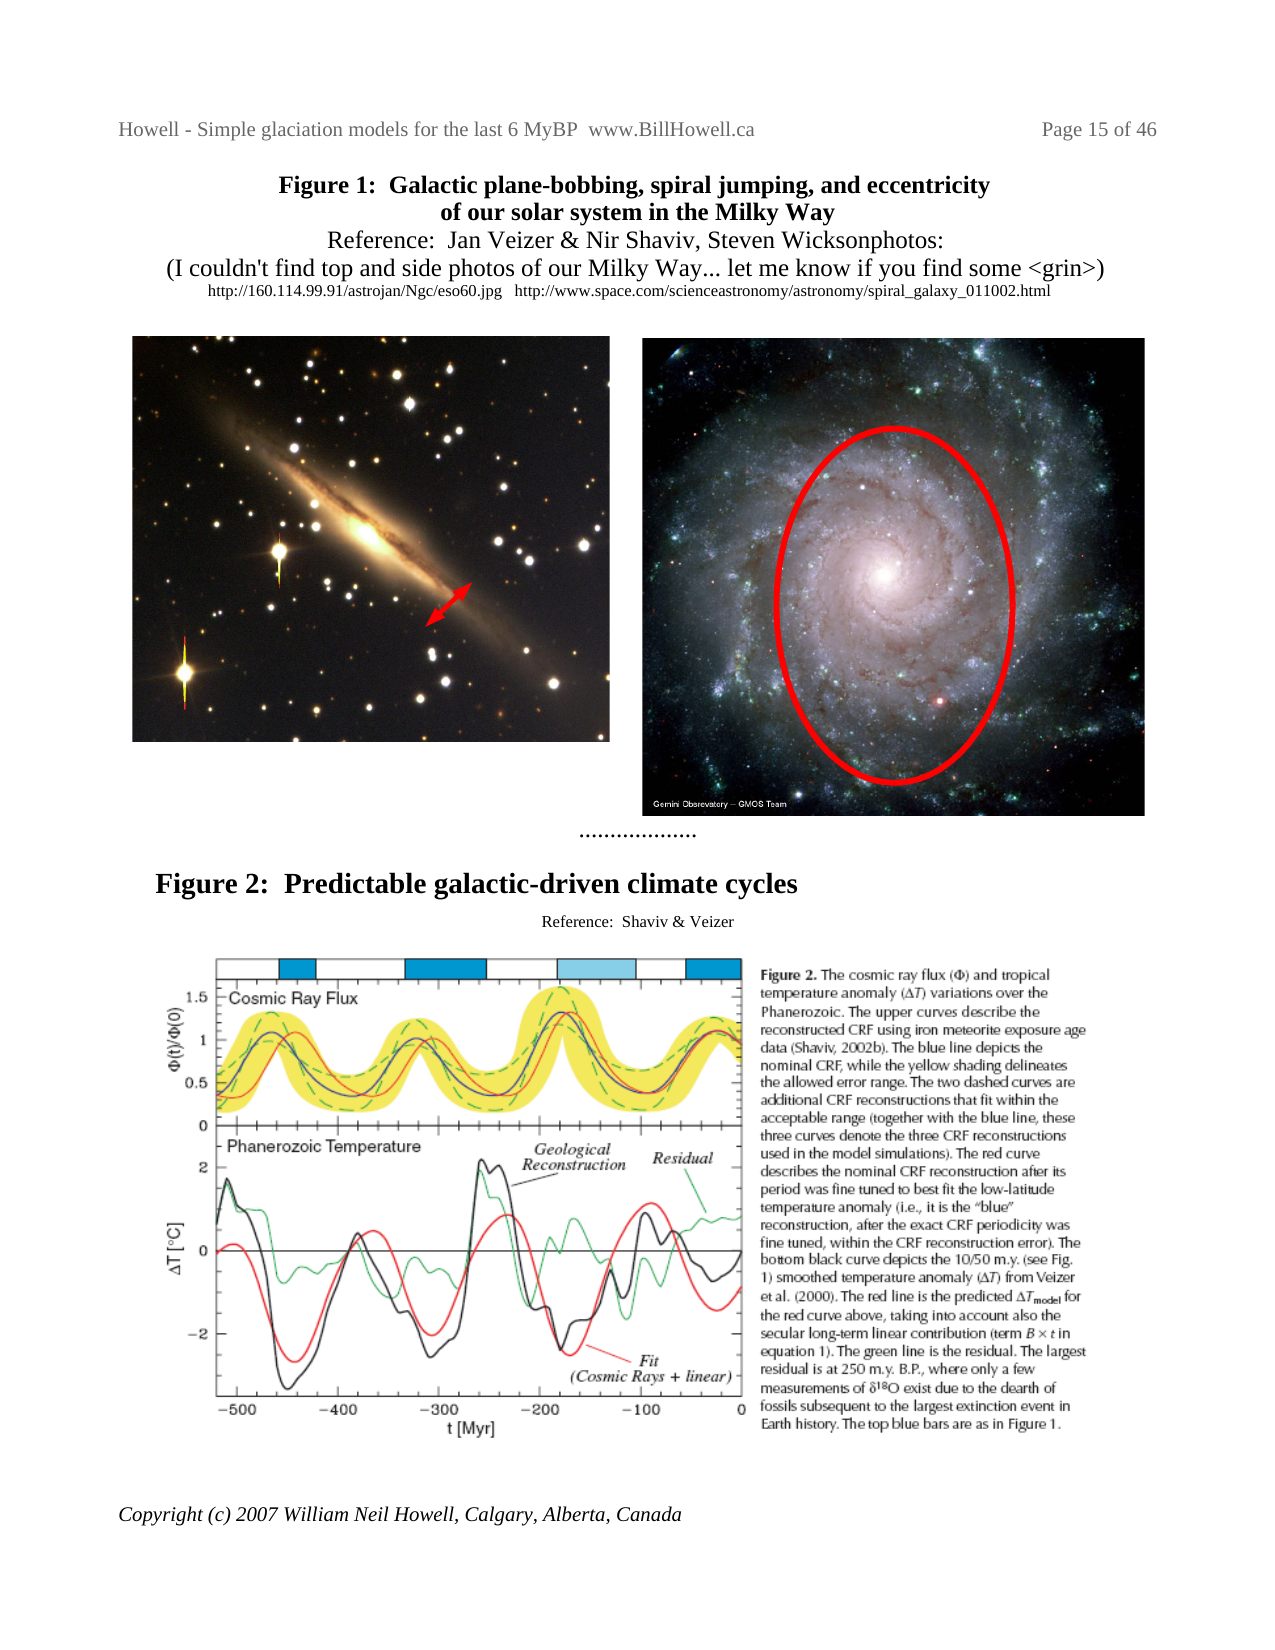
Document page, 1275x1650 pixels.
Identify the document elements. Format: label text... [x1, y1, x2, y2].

subtitle Figure 2: Predictable galactic-driven climate cycles [118, 868, 1157, 900]
picture [642, 338, 1145, 816]
text Reference: Jan Veizer & Nir Shaviv, Steven Wicksonphotos: [120, 226, 1157, 254]
picture [132, 336, 610, 742]
text Figure 1: Galactic plane-bobbing, spiral jumping, and eccentricity [118, 171, 1157, 198]
text http://160.114.99.91/astrojan/Ngc/eso60.jpg http://www.space.com/scienceastronomy/astronomy/spiral_galaxy_011002.html [118, 282, 1157, 300]
text Reference: Shaviv & Veizer [118, 913, 1157, 931]
text of our solar system in the Milky Way [118, 198, 1157, 226]
text (I couldn't find top and side photos of our Milky Way... let me know if you find some <grin>) [120, 254, 1157, 282]
text ................... [118, 312, 1157, 843]
